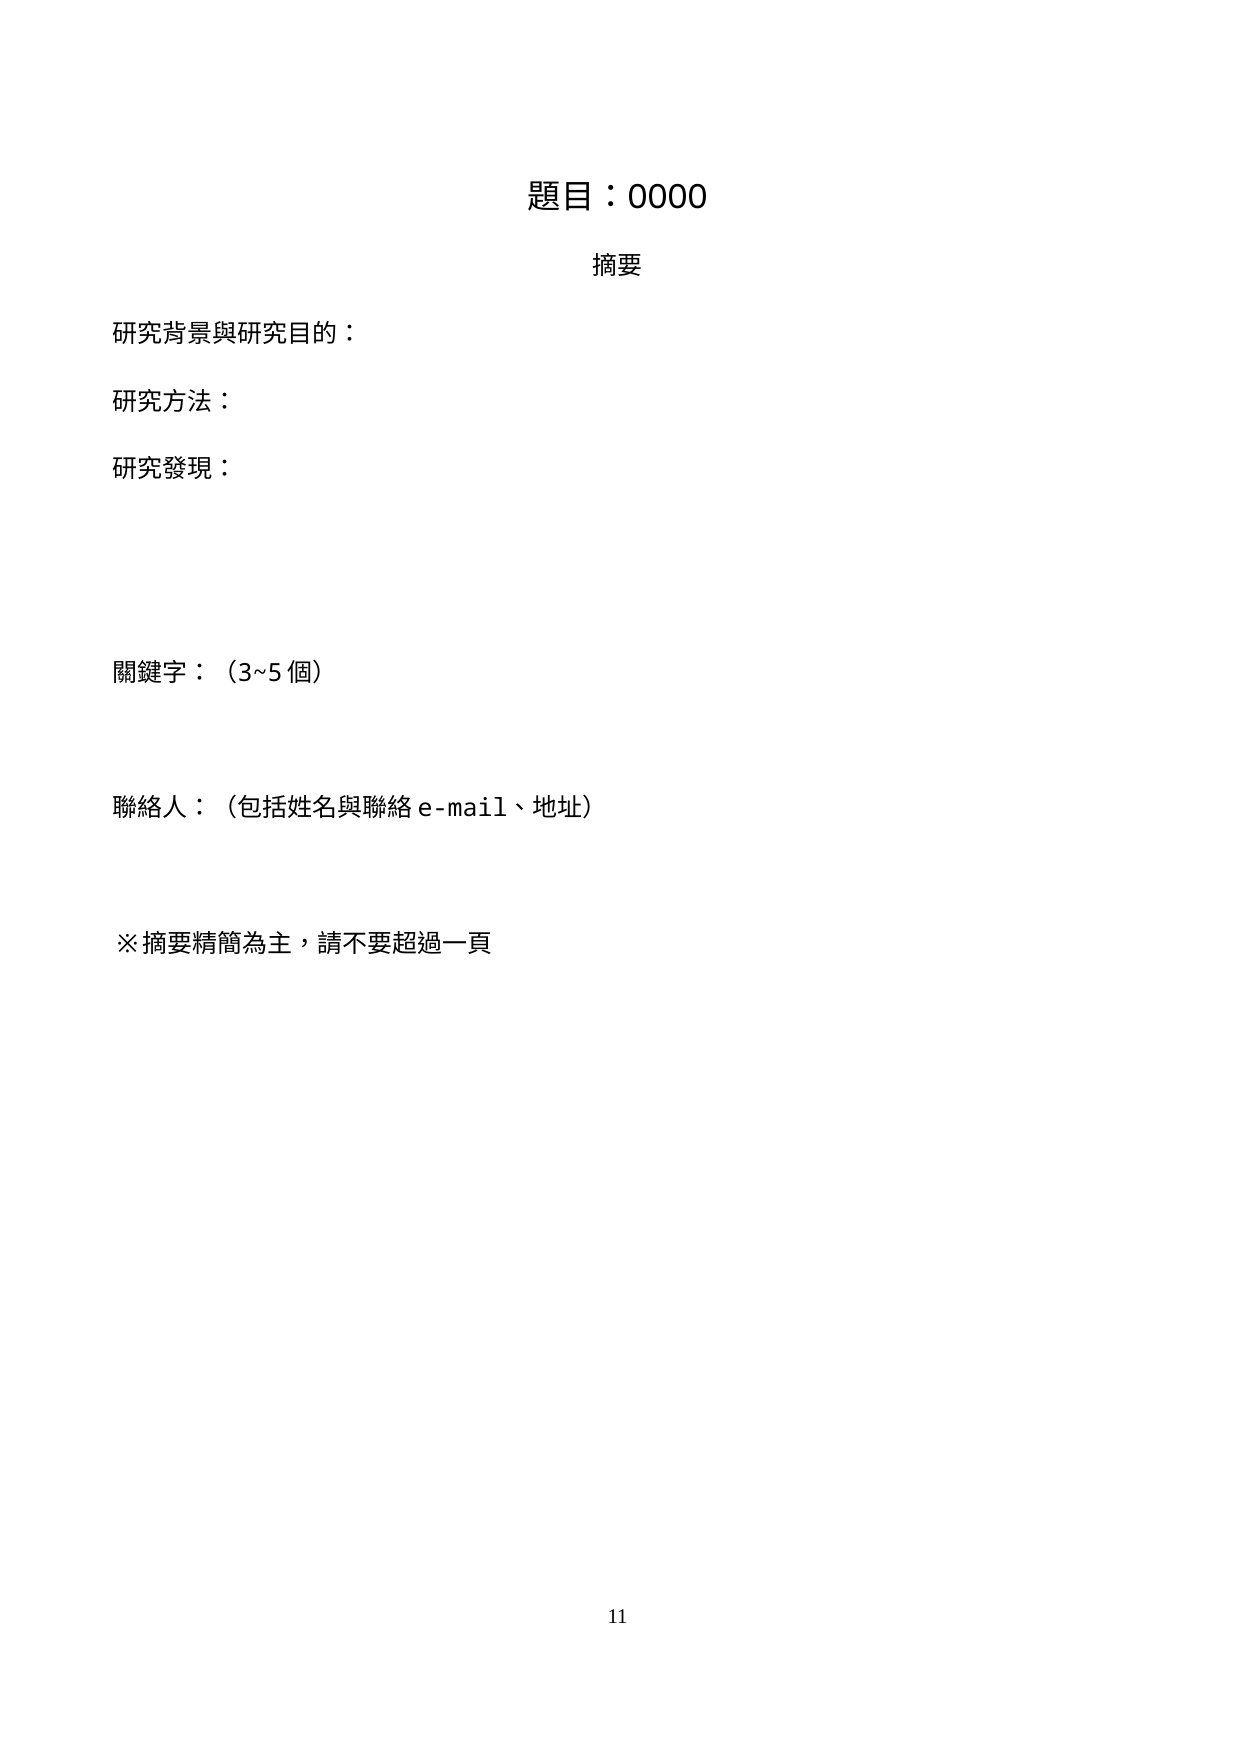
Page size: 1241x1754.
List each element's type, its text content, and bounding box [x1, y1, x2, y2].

text ※摘要精簡為主，請不要超過一頁 [112, 899, 1122, 962]
text 研究背景與研究目的： [112, 289, 1122, 352]
text 聯絡人：（包括姓名與聯絡e-mail、地址） [112, 764, 1122, 827]
text 題目：OOOO [112, 152, 1122, 214]
text 研究發現： [112, 425, 1122, 488]
text 摘要 [112, 222, 1122, 284]
text 關鍵字：（3~5個） [112, 628, 1122, 691]
text 研究方法： [112, 357, 1122, 420]
